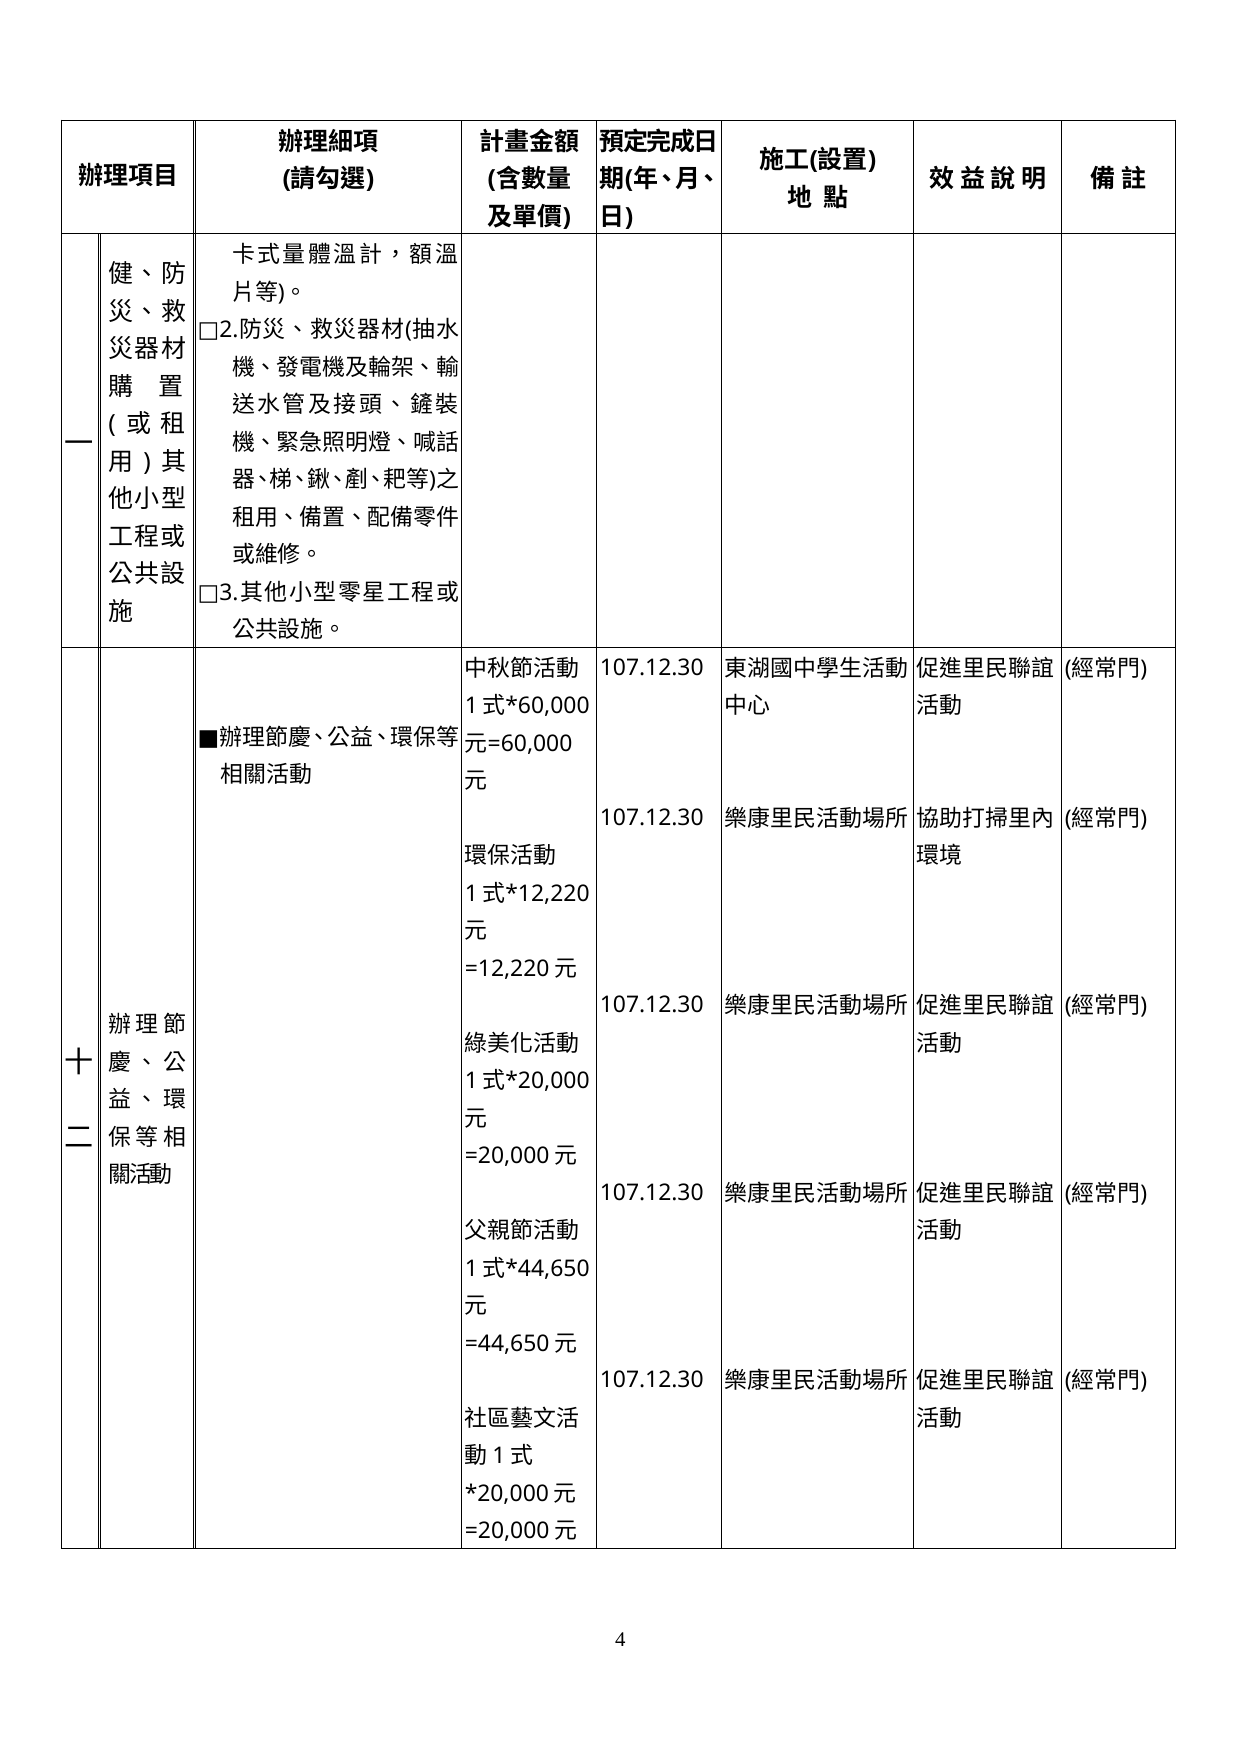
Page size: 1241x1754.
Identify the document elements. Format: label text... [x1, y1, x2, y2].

table_cell 十二 [62, 648, 98, 1548]
table_cell [462, 234, 596, 647]
table_cell 辦理節慶、公益、環保等相關活動 [101, 648, 193, 1548]
table_cell (經常門) (經常門) (經常門) (經常門) (經常門) [1062, 648, 1175, 1548]
table_header 辦理細項 (請勾選) [196, 121, 461, 233]
table_cell 107.12.30 107.12.30 107.12.30 107.12.30 107.12.30 [597, 648, 721, 1548]
table_cell 健、防災、救災器材購置(或租用)其他小型工程或公共設施 [101, 234, 193, 647]
table_cell 一 [62, 234, 98, 647]
table_cell 東湖國中學生活動 中心 樂康里民活動場所 樂康里民活動場所 樂康里民活動場所 樂康里民活動場所 [722, 648, 913, 1548]
table_header 施工(設置) 地 點 [722, 121, 913, 233]
table_cell [914, 234, 1061, 647]
table_cell ■辦理節慶、公益、環保等相關活動 [196, 648, 461, 1548]
table_cell [722, 234, 913, 647]
table_header 效 益 說 明 [914, 121, 1061, 233]
table_cell 中秋節活動 1式*60,000 元=60,000元 環保活動 1式*12,220元 =12,220元 綠美化活動1式*20,000元 =20,000元 父親節活動 1式*44,650元 =44,650元 社區藝文活動1式*20,000元=20,000元 [462, 648, 596, 1548]
table_header 備 註 [1062, 121, 1175, 233]
table_cell [1062, 234, 1175, 647]
table_cell 促進里民聯誼 活動 協助打掃里內 環境 促進里民聯誼 活動 促進里民聯誼 活動 促進里民聯誼 活動 [914, 648, 1061, 1548]
table_header 預定完成日期(年、月、日) [597, 121, 721, 233]
table_header 計畫金額 (含數量 及單價) [462, 121, 596, 233]
table_cell [597, 234, 721, 647]
table_header 辦理項目 [62, 121, 193, 233]
table_cell 卡式量體溫計，額溫片等)。 □2.防災、救災器材(抽水機、發電機及輪架、輸送水管及接頭、鏟裝機、緊急照明燈、喊話器、梯、鍬、剷、耙等)之租用、備置、配備零件或維修。 □3.其他小型零星工程或公共設施。 [196, 234, 461, 647]
